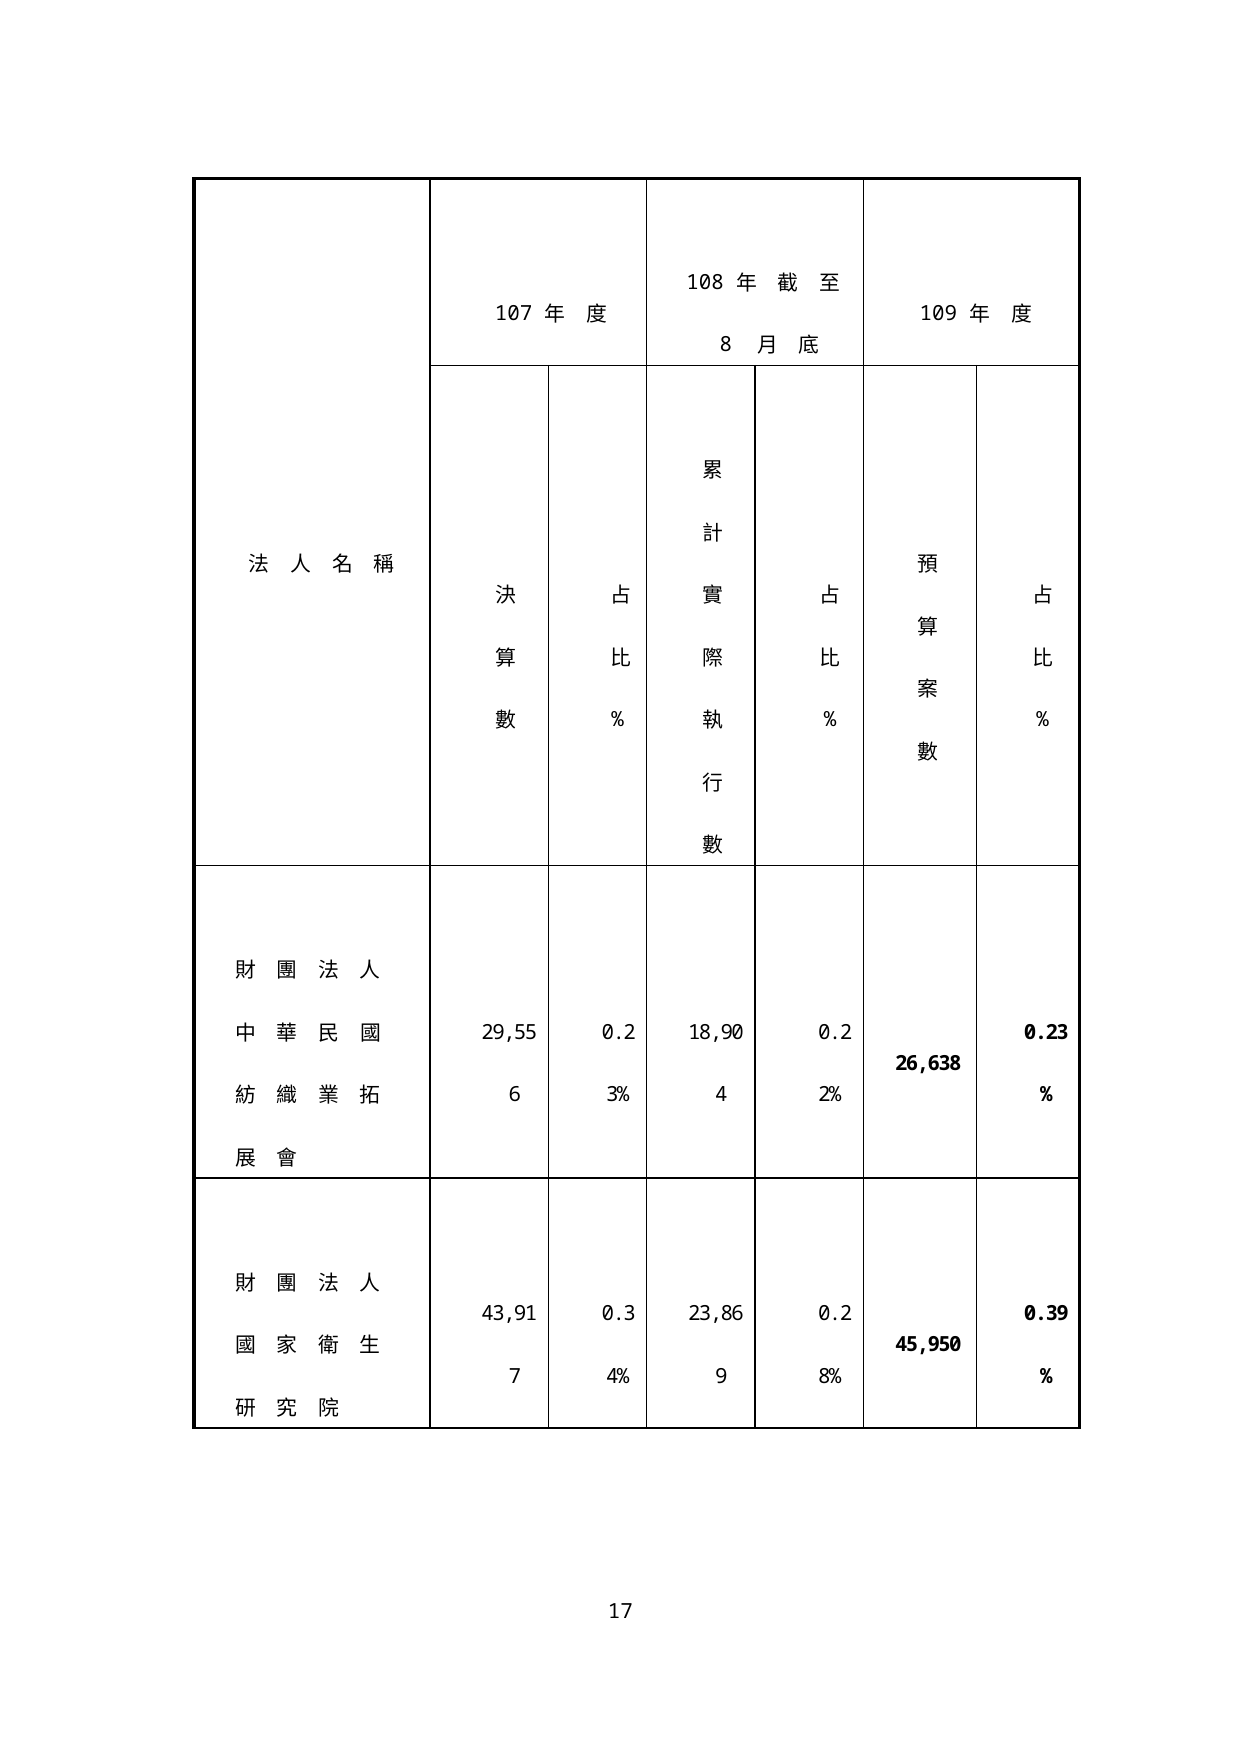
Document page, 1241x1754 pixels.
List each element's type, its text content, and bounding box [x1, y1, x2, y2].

table_cell 26,638 [864, 866, 976, 1177]
table_cell 0.22% [756, 866, 863, 1177]
table_cell 0.23% [549, 866, 646, 1177]
table_cell 占比% [756, 366, 863, 865]
table_header 107年度 [431, 180, 646, 365]
table_cell 0.28% [756, 1179, 863, 1427]
table_header 108年截至8月底 [647, 180, 863, 365]
table_cell 0.23% [977, 866, 1078, 1177]
table_cell 決算數 [431, 366, 548, 865]
table_cell 財團法人國家衛生研究院 [196, 1179, 429, 1427]
table_cell 占比% [977, 366, 1078, 865]
table_cell 占比% [549, 366, 646, 865]
table_cell 43,917 [431, 1179, 548, 1427]
table_cell 財團法人中華民國紡織業拓展會 [196, 866, 429, 1177]
table_cell 0.34% [549, 1179, 646, 1427]
table_cell 累計實際 執行數 [647, 366, 754, 865]
table_cell 45,950 [864, 1179, 976, 1427]
table_cell 預算案數 [864, 366, 976, 865]
table_cell 0.39% [977, 1179, 1078, 1427]
table_header 法人名稱 [196, 180, 429, 865]
table_cell 18,904 [647, 866, 754, 1177]
table_cell 29,556 [431, 866, 548, 1177]
table_header 109年度 [864, 180, 1078, 365]
table_cell 23,869 [647, 1179, 754, 1427]
